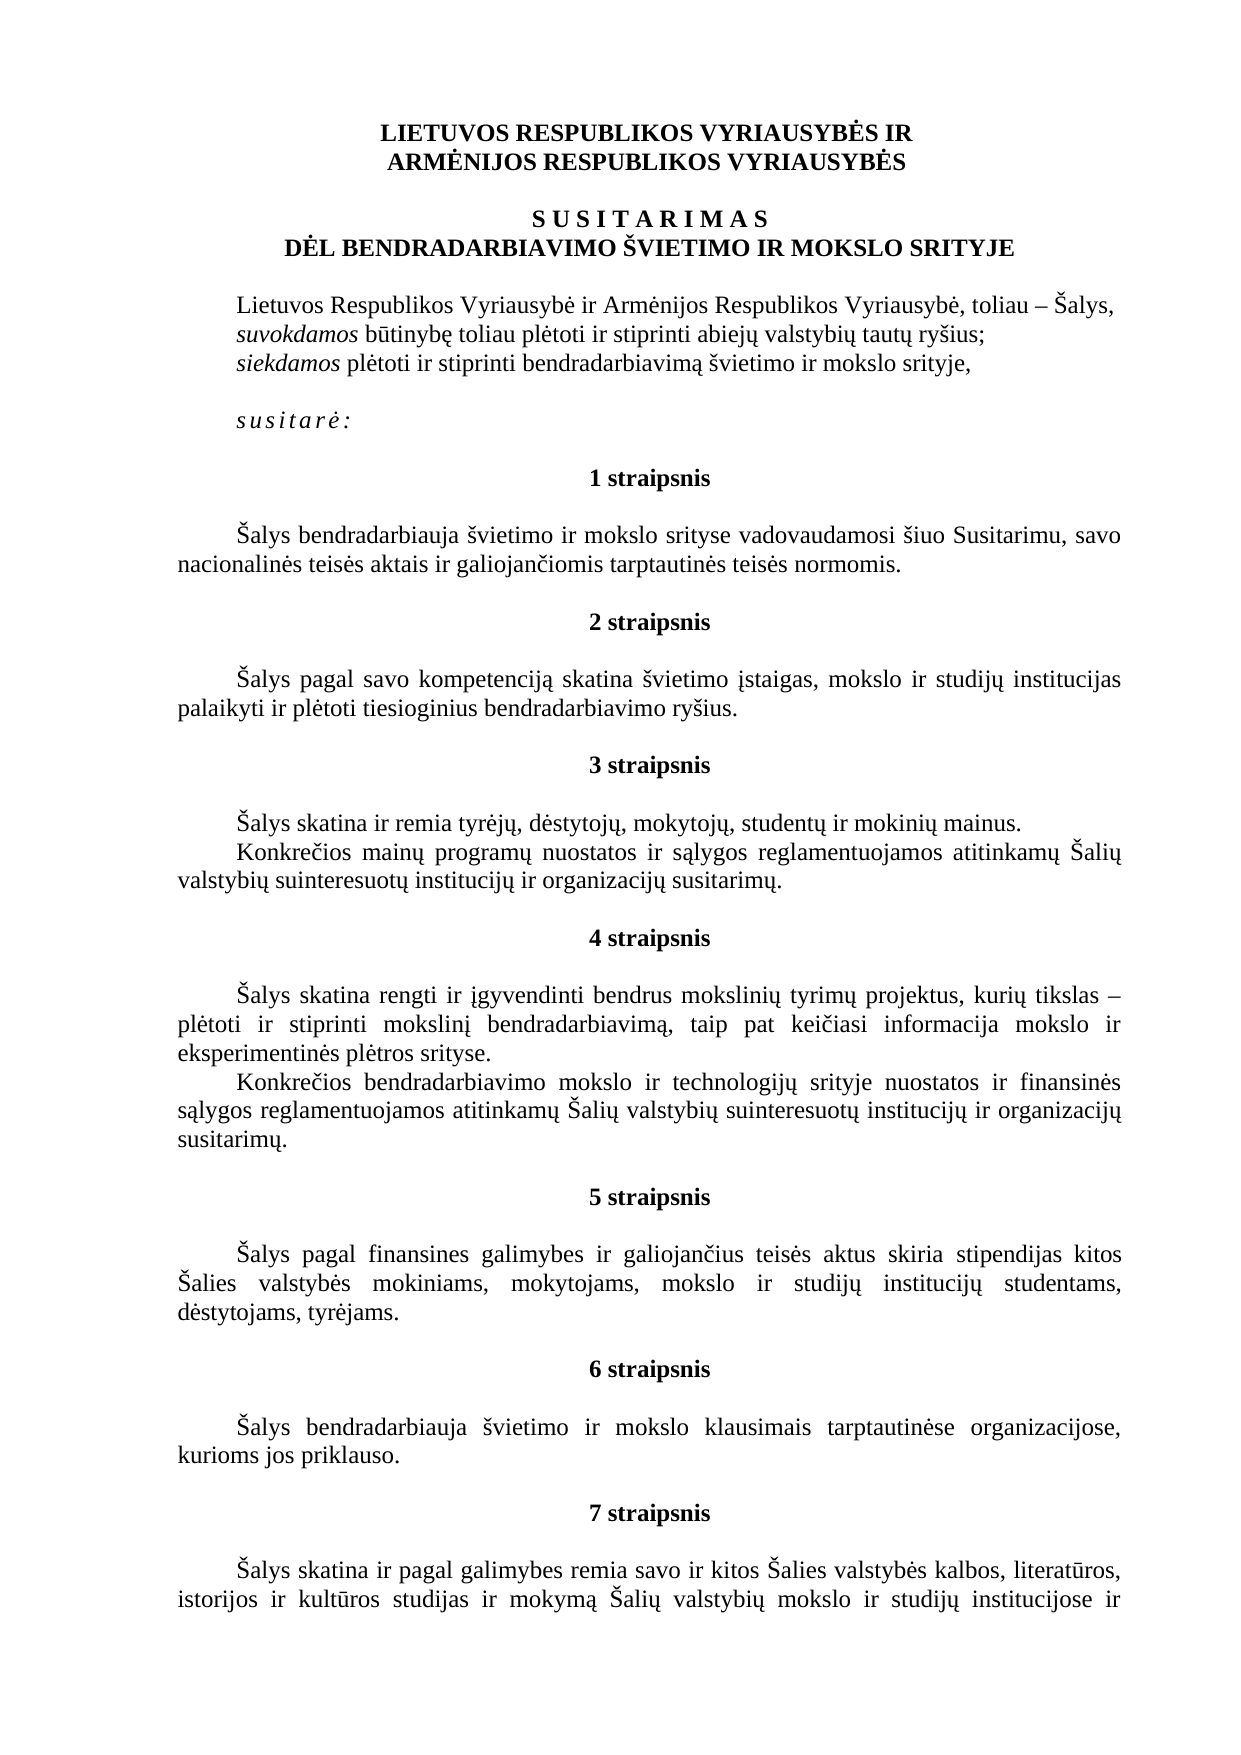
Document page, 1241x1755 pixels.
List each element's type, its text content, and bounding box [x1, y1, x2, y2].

text Šalys pagal finansines galimybes ir galiojančius teisės aktus skiria stipendijas kitos Šalies valstybės mokiniams, mokytojams, mokslo ir studijų institucijų studentams, dėstytojams, tyrėjams. [177, 1239, 1122, 1326]
text 4 straipsnis [177, 923, 1122, 952]
text Šalys bendradarbiauja švietimo ir mokslo klausimais tarptautinėse organizacijose, kurioms jos priklauso. [177, 1412, 1122, 1469]
text Šalys skatina ir pagal galimybes remia savo ir kitos Šalies valstybės kalbos, literatūros, istorijos ir kultūros studijas ir mokymą Šalių valstybių mokslo ir studijų institucijose ir [177, 1556, 1122, 1613]
text siekdamos plėtoti ir stiprinti bendradarbiavimą švietimo ir mokslo srityje, [177, 348, 1122, 377]
text susitarė: [177, 406, 1122, 434]
text SUSITARIMAS [177, 204, 1122, 233]
text 7 straipsnis [177, 1498, 1122, 1527]
text 3 straipsnis [177, 751, 1122, 779]
text Šalys bendradarbiauja švietimo ir mokslo srityse vadovaudamosi šiuo Susitarimu, savo nacionalinės teisės aktais ir galiojančiomis tarptautinės teisės normomis. [177, 521, 1122, 578]
text DĖL BENDRADARBIAVIMO ŠVIETIMO IR MOKSLO SRITYJE [177, 233, 1122, 262]
text 1 straipsnis [177, 463, 1122, 492]
text Konkrečios bendradarbiavimo mokslo ir technologijų srityje nuostatos ir finansinės sąlygos reglamentuojamos atitinkamų Šalių valstybių suinteresuotų institucijų ir organizacijų susitarimų. [177, 1067, 1122, 1153]
text ARMĖNIJOS RESPUBLIKOS VYRIAUSYBĖS [177, 147, 1122, 176]
text 2 straipsnis [177, 607, 1122, 636]
text LIETUVOS RESPUBLIKOS VYRIAUSYBĖS IR [177, 118, 1122, 147]
text suvokdamos būtinybę toliau plėtoti ir stiprinti abiejų valstybių tautų ryšius; [177, 319, 1122, 348]
text Šalys skatina rengti ir įgyvendinti bendrus mokslinių tyrimų projektus, kurių tikslas – plėtoti ir stiprinti mokslinį bendradarbiavimą, taip pat keičiasi informacija mokslo ir eksperimentinės plėtros srityse. [177, 981, 1122, 1067]
text 5 straipsnis [177, 1182, 1122, 1211]
text Šalys pagal savo kompetenciją skatina švietimo įstaigas, mokslo ir studijų institucijas palaikyti ir plėtoti tiesioginius bendradarbiavimo ryšius. [177, 664, 1122, 722]
text 6 straipsnis [177, 1354, 1122, 1383]
text Šalys skatina ir remia tyrėjų, dėstytojų, mokytojų, studentų ir mokinių mainus. [177, 808, 1122, 837]
text Konkrečios mainų programų nuostatos ir sąlygos reglamentuojamos atitinkamų Šalių valstybių suinteresuotų institucijų ir organizacijų susitarimų. [177, 837, 1122, 894]
text Lietuvos Respublikos Vyriausybė ir Armėnijos Respublikos Vyriausybė, toliau – Šalys, [177, 291, 1122, 319]
